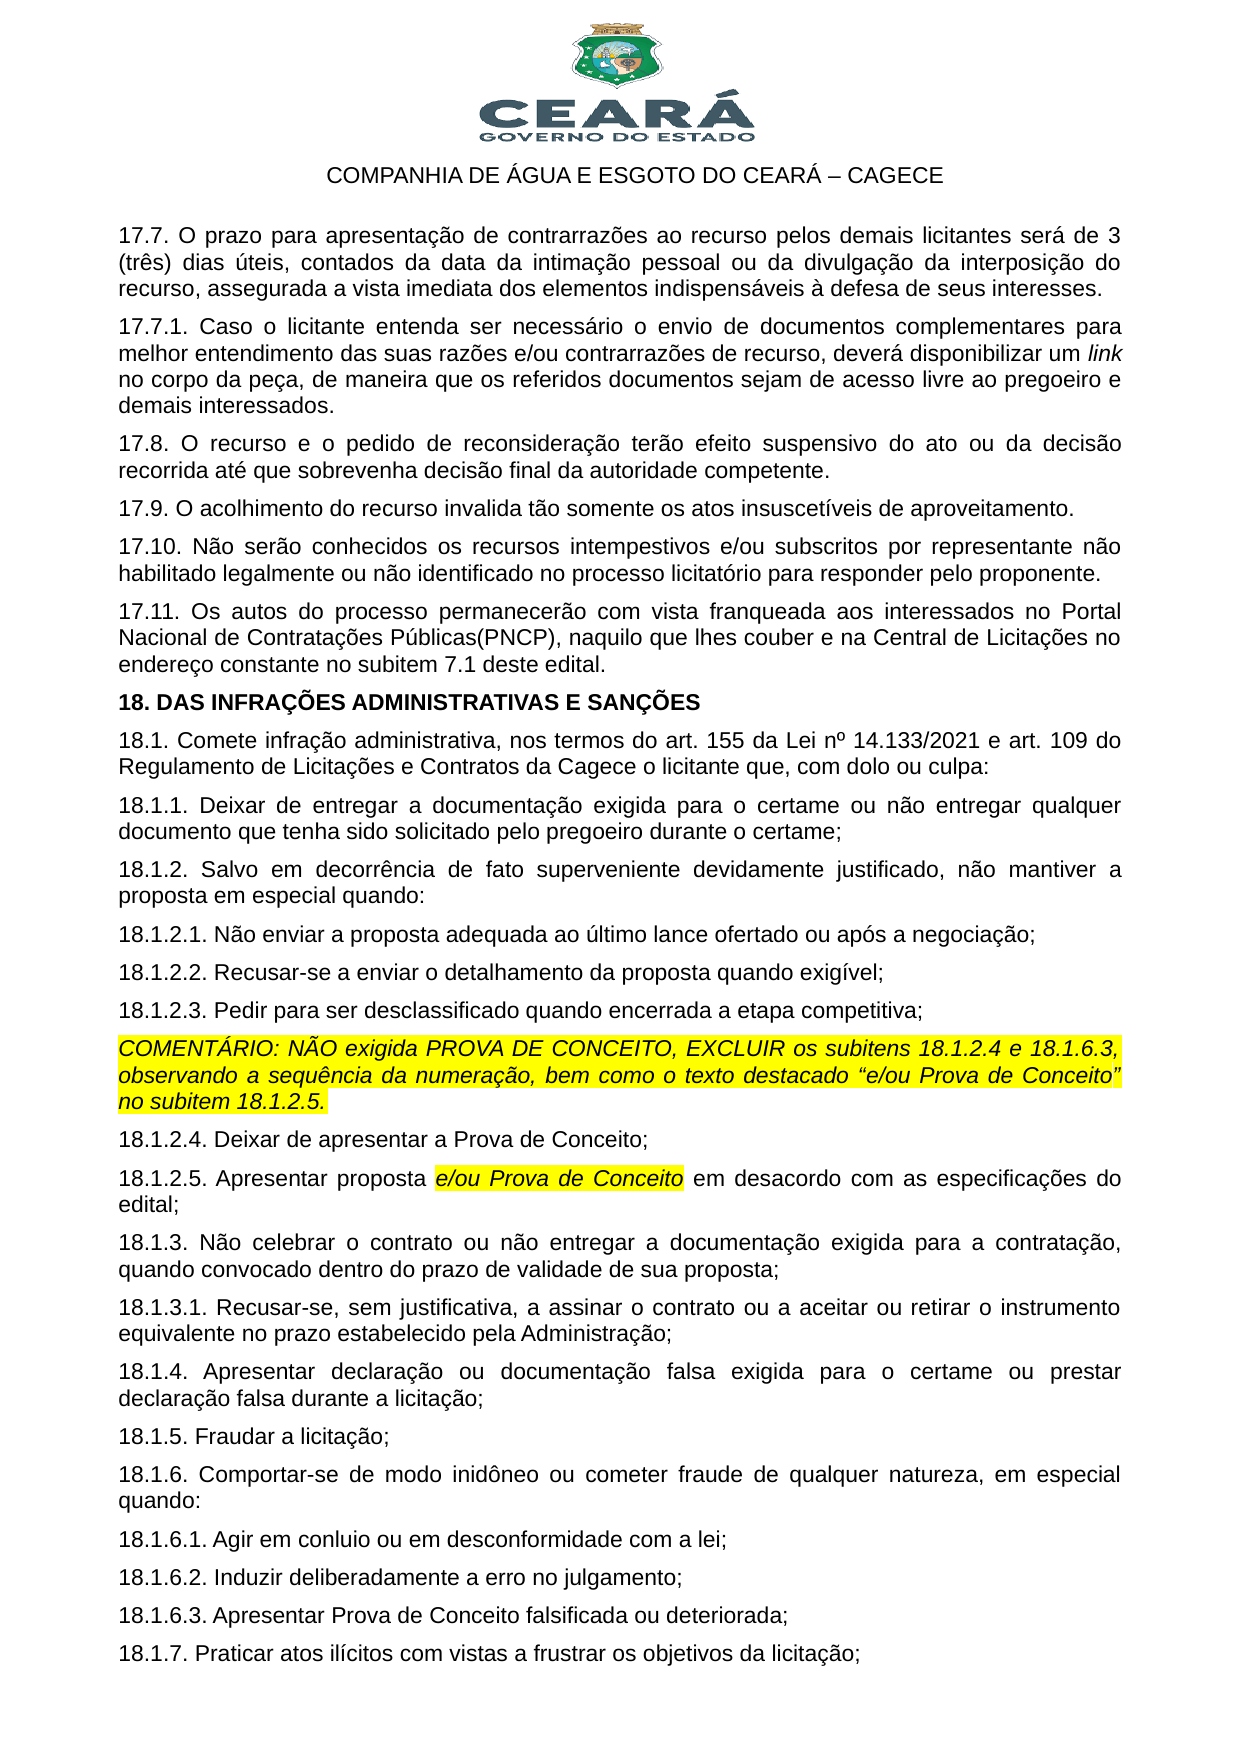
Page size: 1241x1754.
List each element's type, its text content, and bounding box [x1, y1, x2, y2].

text 18.1.2.5. Apresentar proposta e/ou Prova de Conceito em desacordo com as especificações do edital; [118, 1164, 1122, 1217]
text 18.1.4. Apresentar declaração ou documentação falsa exigida para o certame ou prestar declaração falsa durante a licitação; [118, 1358, 1122, 1411]
text 18.1.2.4. Deixar de apresentar a Prova de Conceito; [118, 1126, 1122, 1153]
text 18.1.6.2. Induzir deliberadamente a erro no julgamento; [118, 1564, 1122, 1590]
text 17.7.1. Caso o licitante entenda ser necessário o envio de documentos complementares para melhor entendimento das suas razões e/ou contrarrazões de recurso, deverá disponibilizar um link no corpo da peça, de maneira que os referidos documentos sejam de acesso livre ao pregoeiro e demais interessados. [118, 313, 1122, 418]
text 18. DAS INFRAÇÕES ADMINISTRATIVAS E SANÇÕES [118, 689, 1122, 715]
text 18.1.2.3. Pedir para ser desclassificado quando encerrada a etapa competitiva; [118, 997, 1122, 1023]
text 18.1.2. Salvo em decorrência de fato superveniente devidamente justificado, não mantiver a proposta em especial quando: [118, 856, 1122, 909]
text 18.1. Comete infração administrativa, nos termos do art. 155 da Lei nº 14.133/2021 e art. 109 do Regulamento de Licitações e Contratos da Cagece o licitante que, com dolo ou culpa: [118, 727, 1122, 780]
text 18.1.3. Não celebrar o contrato ou não entregar a documentação exigida para a contratação, quando convocado dentro do prazo de validade de sua proposta; [118, 1229, 1122, 1282]
text 17.9. O acolhimento do recurso invalida tão somente os atos insuscetíveis de aproveitamento. [118, 495, 1122, 521]
text 18.1.1. Deixar de entregar a documentação exigida para o certame ou não entregar qualquer documento que tenha sido solicitado pelo pregoeiro durante o certame; [118, 792, 1122, 844]
text 18.1.7. Praticar atos ilícitos com vistas a frustrar os objetivos da licitação; [118, 1640, 1122, 1667]
text 18.1.2.2. Recusar-se a enviar o detalhamento da proposta quando exigível; [118, 959, 1122, 985]
text 17.11. Os autos do processo permanecerão com vista franqueada aos interessados no Portal Nacional de Contratações Públicas(PNCP), naquilo que lhes couber e na Central de Licitações no endereço constante no subitem 7.1 deste edital. [118, 598, 1122, 677]
text 18.1.5. Fraudar a licitação; [118, 1423, 1122, 1449]
text 18.1.3.1. Recusar-se, sem justificativa, a assinar o contrato ou a aceitar ou retirar o instrumento equivalente no prazo estabelecido pela Administração; [118, 1294, 1122, 1346]
text 18.1.6. Comportar-se de modo inidôneo ou cometer fraude de qualquer natureza, em especial quando: [118, 1461, 1122, 1514]
text 18.1.6.1. Agir em conluio ou em desconformidade com a lei; [118, 1526, 1122, 1552]
text COMENTÁRIO: NÃO exigida PROVA DE CONCEITO, EXCLUIR os subitens 18.1.2.4 e 18.1.6.3, observando a sequência da numeração, bem como o texto destacado “e/ou Prova de Conceito” no subitem 18.1.2.5. [118, 1035, 1122, 1114]
text 17.7. O prazo para apresentação de contrarrazões ao recurso pelos demais licitantes será de 3 (três) dias úteis, contados da data da intimação pessoal ou da divulgação da interposição do recurso, assegurada a vista imediata dos elementos indispensáveis à defesa de seus interesses. [118, 222, 1122, 301]
text 17.8. O recurso e o pedido de reconsideração terão efeito suspensivo do ato ou da decisão recorrida até que sobrevenha decisão final da autoridade competente. [118, 430, 1122, 483]
text 18.1.2.1. Não enviar a proposta adequada ao último lance ofertado ou após a negociação; [118, 921, 1122, 947]
picture [453, 19, 782, 145]
text 18.1.6.3. Apresentar Prova de Conceito falsificada ou deteriorada; [118, 1602, 1122, 1628]
text 17.10. Não serão conhecidos os recursos intempestivos e/ou subscritos por representante não habilitado legalmente ou não identificado no processo licitatório para responder pelo proponente. [118, 533, 1122, 586]
